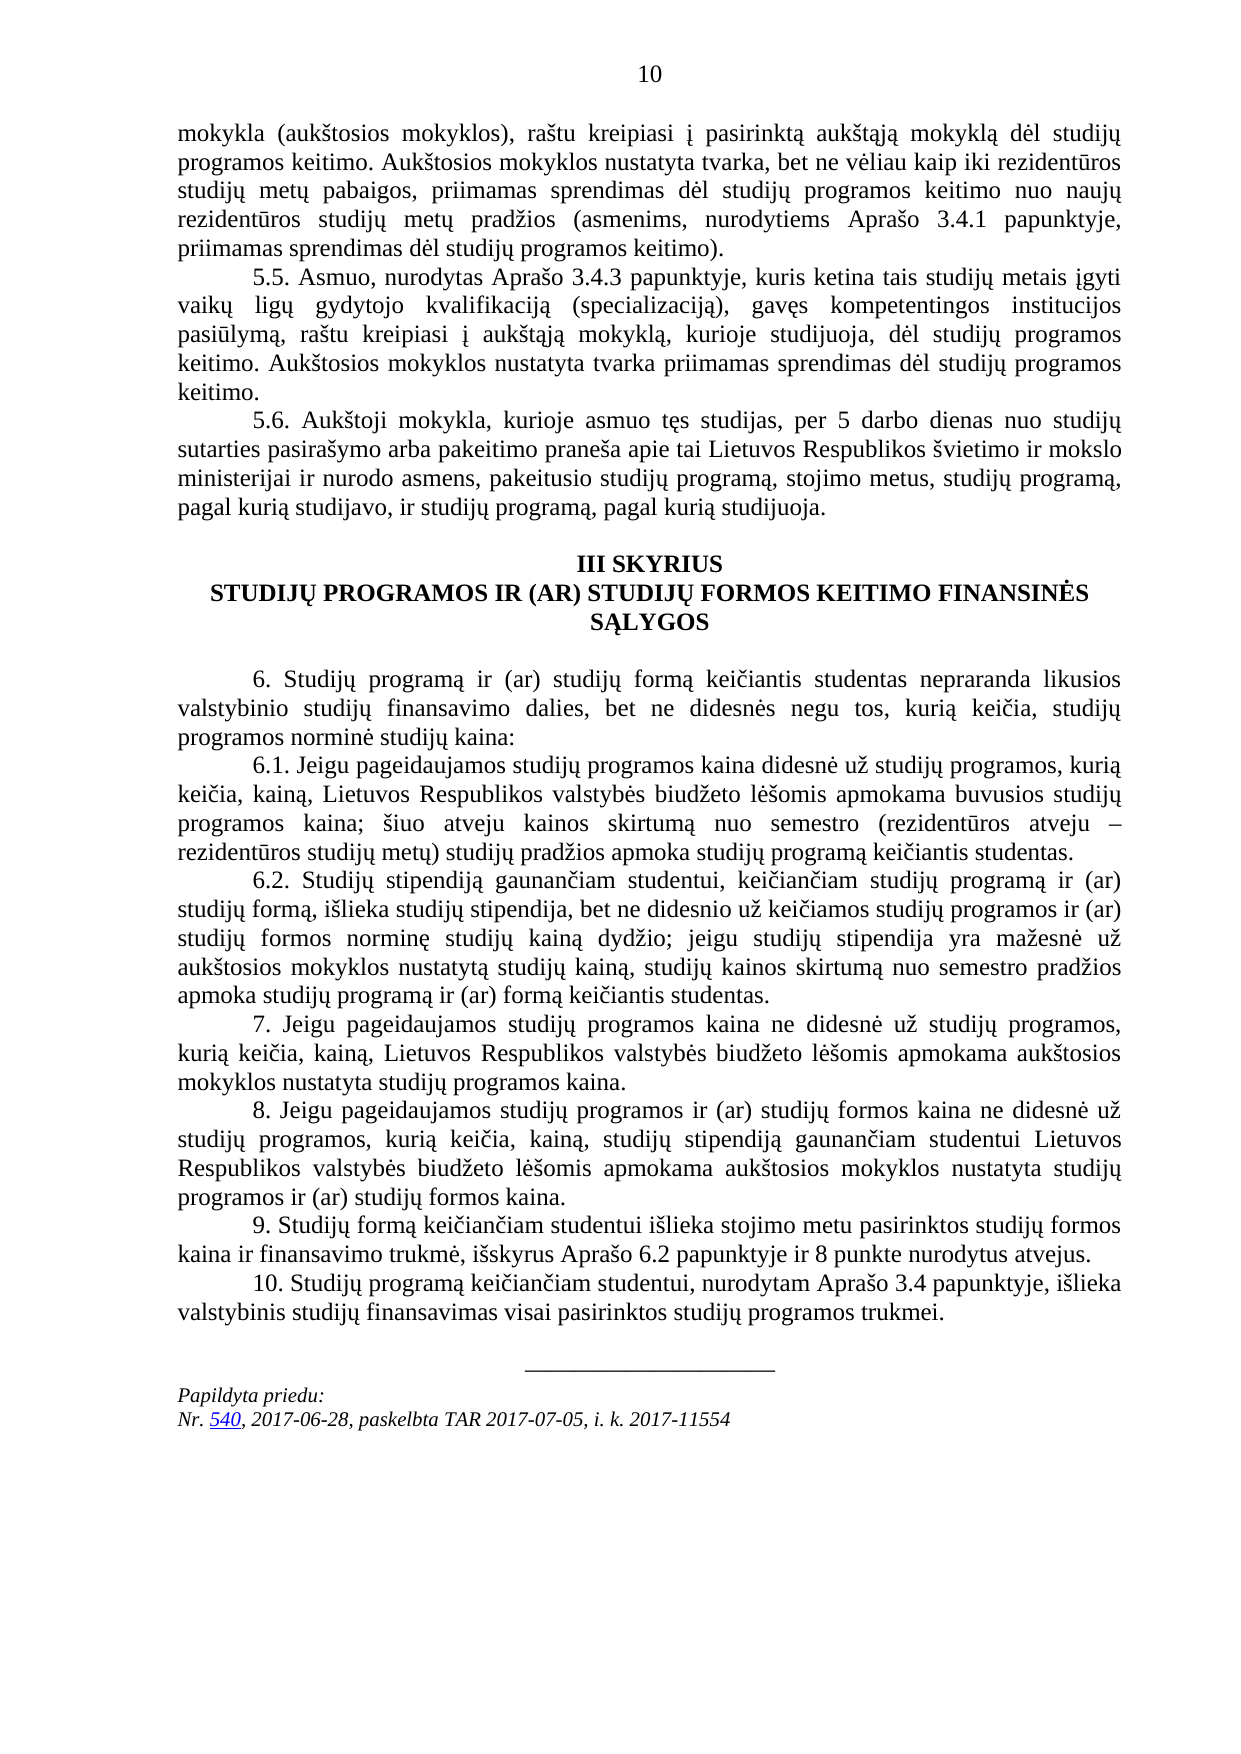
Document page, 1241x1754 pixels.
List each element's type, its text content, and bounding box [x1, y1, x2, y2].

text 10. Studijų programą keičiančiam studentui, nurodytam Aprašo 3.4 papunktyje, išlieka valstybinis studijų finansavimas visai pasirinktos studijų programos trukmei. [177, 1268, 1122, 1326]
text Papildyta priedu: [177, 1383, 1122, 1407]
text mokykla (aukštosios mokyklos), raštu kreipiasi į pasirinktą aukštąją mokyklą dėl studijų programos keitimo. Aukštosios mokyklos nustatyta tvarka, bet ne vėliau kaip iki rezidentūros studijų metų pabaigos, priimamas sprendimas dėl studijų programos keitimo nuo naujų rezidentūros studijų metų pradžios (asmenims, nurodytiems Aprašo 3.4.1 papunktyje, priimamas sprendimas dėl studijų programos keitimo). [177, 118, 1122, 262]
text 7. Jeigu pageidaujamos studijų programos kaina ne didesnė už studijų programos, kurią keičia, kainą, Lietuvos Respublikos valstybės biudžeto lėšomis apmokama aukštosios mokyklos nustatyta studijų programos kaina. [177, 1009, 1122, 1096]
text 5.5. Asmuo, nurodytas Aprašo 3.4.3 papunktyje, kuris ketina tais studijų metais įgyti vaikų ligų gydytojo kvalifikaciją (specializaciją), gavęs kompetentingos institucijos pasiūlymą, raštu kreipiasi į aukštąją mokyklą, kurioje studijuoja, dėl studijų programos keitimo. Aukštosios mokyklos nustatyta tvarka priimamas sprendimas dėl studijų programos keitimo. [177, 262, 1122, 406]
text STUDIJŲ PROGRAMOS IR (AR) STUDIJŲ FORMOS KEITIMO FINANSINĖS SĄLYGOS [177, 578, 1122, 636]
text Nr. 540, 2017-06-28, paskelbta TAR 2017-07-05, i. k. 2017-11554 [177, 1407, 1122, 1431]
text III SKYRIUS [177, 549, 1122, 578]
text –––––––––––––––––––– [177, 1354, 1122, 1383]
text 6. Studijų programą ir (ar) studijų formą keičiantis studentas nepraranda likusios valstybinio studijų finansavimo dalies, bet ne didesnės negu tos, kurią keičia, studijų programos norminė studijų kaina: [177, 664, 1122, 751]
text 8. Jeigu pageidaujamos studijų programos ir (ar) studijų formos kaina ne didesnė už studijų programos, kurią keičia, kainą, studijų stipendiją gaunančiam studentui Lietuvos Respublikos valstybės biudžeto lėšomis apmokama aukštosios mokyklos nustatyta studijų programos ir (ar) studijų formos kaina. [177, 1096, 1122, 1211]
text 5.6. Aukštoji mokykla, kurioje asmuo tęs studijas, per 5 darbo dienas nuo studijų sutarties pasirašymo arba pakeitimo praneša apie tai Lietuvos Respublikos švietimo ir mokslo ministerijai ir nurodo asmens, pakeitusio studijų programą, stojimo metus, studijų programą, pagal kurią studijavo, ir studijų programą, pagal kurią studijuoja. [177, 406, 1122, 521]
text 6.2. Studijų stipendiją gaunančiam studentui, keičiančiam studijų programą ir (ar) studijų formą, išlieka studijų stipendija, bet ne didesnio už keičiamos studijų programos ir (ar) studijų formos norminę studijų kainą dydžio; jeigu studijų stipendija yra mažesnė už aukštosios mokyklos nustatytą studijų kainą, studijų kainos skirtumą nuo semestro pradžios apmoka studijų programą ir (ar) formą keičiantis studentas. [177, 866, 1122, 1009]
text 6.1. Jeigu pageidaujamos studijų programos kaina didesnė už studijų programos, kurią keičia, kainą, Lietuvos Respublikos valstybės biudžeto lėšomis apmokama buvusios studijų programos kaina; šiuo atveju kainos skirtumą nuo semestro (rezidentūros atveju – rezidentūros studijų metų) studijų pradžios apmoka studijų programą keičiantis studentas. [177, 751, 1122, 866]
text 9. Studijų formą keičiančiam studentui išlieka stojimo metu pasirinktos studijų formos kaina ir finansavimo trukmė, išskyrus Aprašo 6.2 papunktyje ir 8 punkte nurodytus atvejus. [177, 1211, 1122, 1268]
